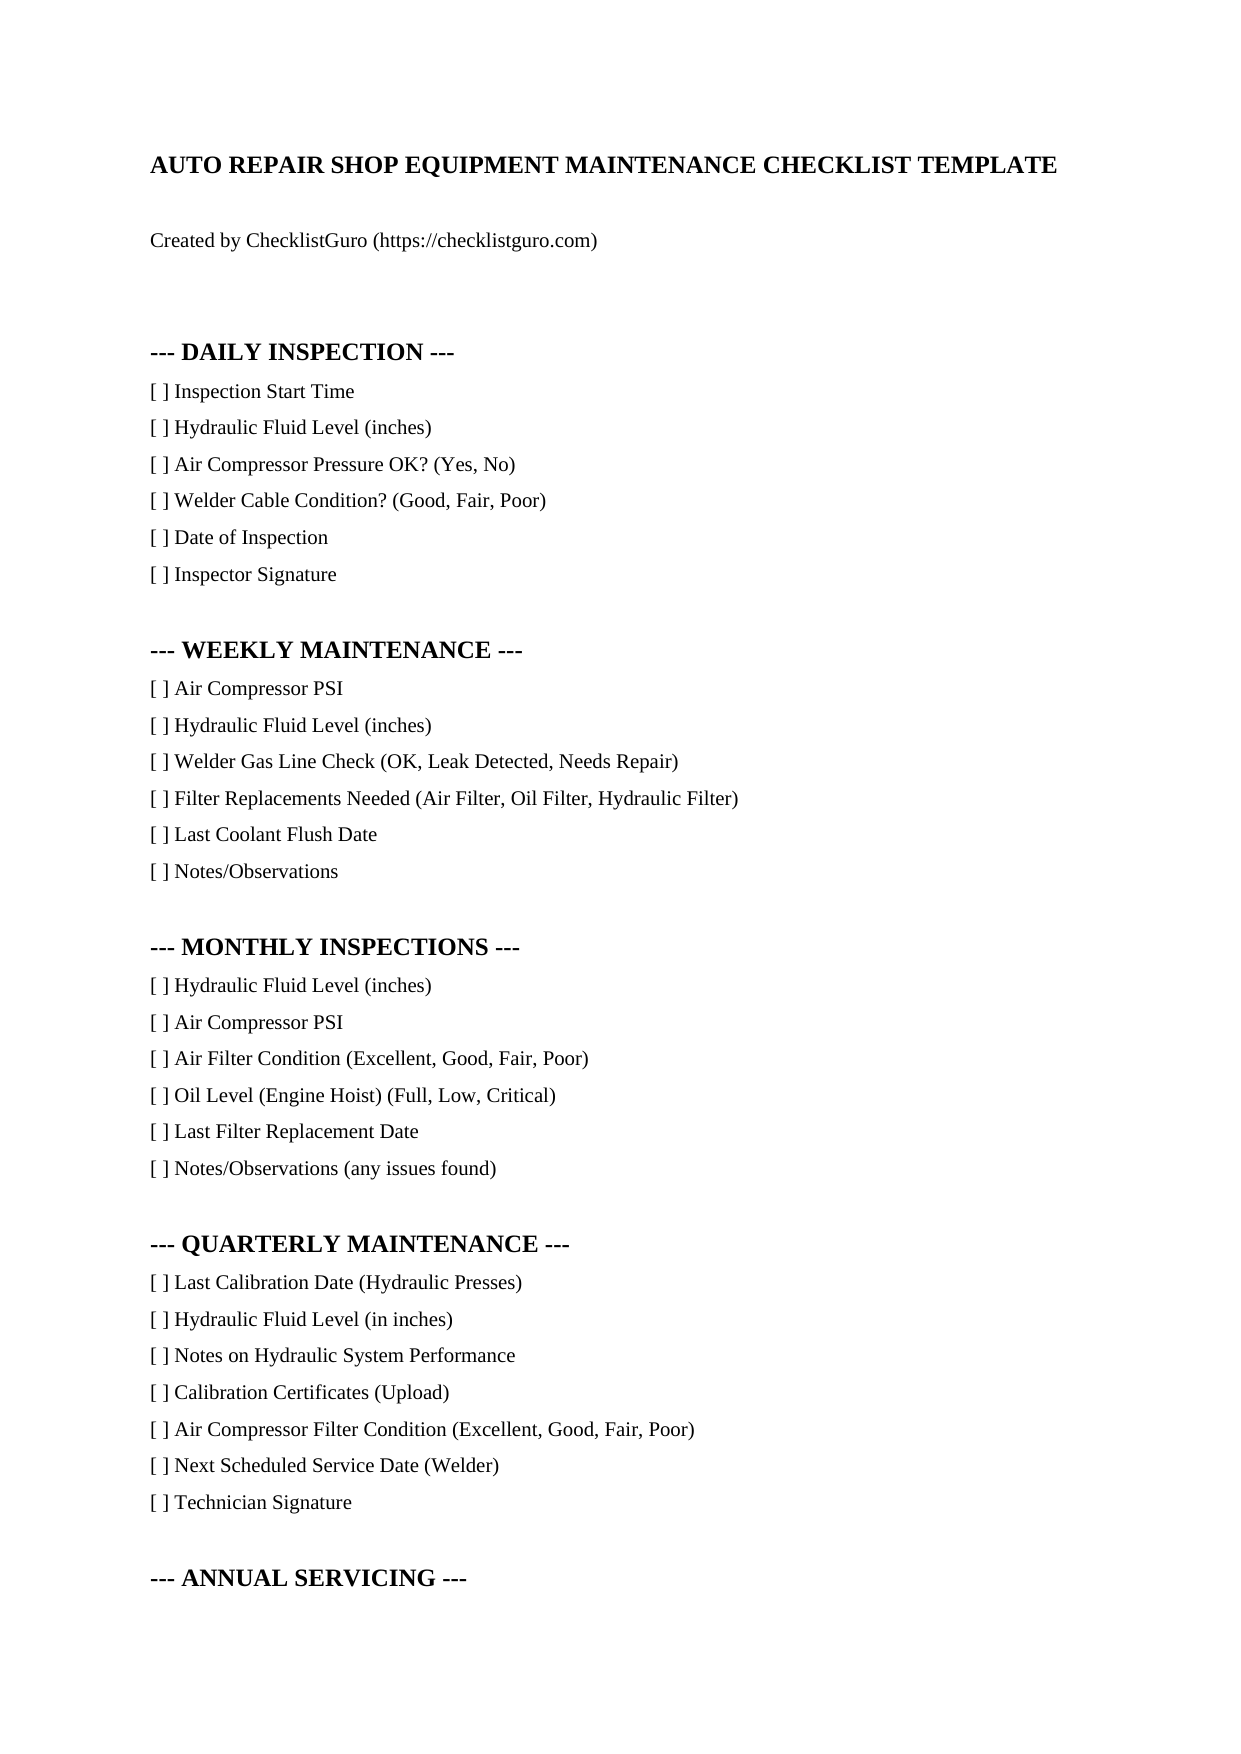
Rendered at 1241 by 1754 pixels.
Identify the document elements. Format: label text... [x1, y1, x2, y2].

text [ ] Hydraulic Fluid Level (inches) [150, 415, 1090, 439]
text [ ] Air Compressor Pressure OK? (Yes, No) [150, 452, 1090, 476]
text [ ] Next Scheduled Service Date (Welder) [150, 1453, 1090, 1477]
text --- ANNUAL SERVICING --- [150, 1563, 1090, 1592]
text --- WEEKLY MAINTENANCE --- [150, 635, 1090, 663]
text [ ] Hydraulic Fluid Level (in inches) [150, 1307, 1090, 1331]
text [ ] Welder Cable Condition? (Good, Fair, Poor) [150, 488, 1090, 512]
text [ ] Last Calibration Date (Hydraulic Presses) [150, 1270, 1090, 1294]
text [ ] Hydraulic Fluid Level (inches) [150, 712, 1090, 737]
text --- DAILY INSPECTION --- [150, 337, 1090, 366]
text --- MONTHLY INSPECTIONS --- [150, 932, 1090, 961]
text [ ] Hydraulic Fluid Level (inches) [150, 973, 1090, 997]
text Created by ChecklistGuro (https://checklistguro.com) [150, 228, 1090, 252]
text [ ] Inspection Start Time [150, 379, 1090, 403]
text [ ] Air Compressor Filter Condition (Excellent, Good, Fair, Poor) [150, 1417, 1090, 1441]
text [ ] Notes on Hydraulic System Performance [150, 1343, 1090, 1367]
text [ ] Air Filter Condition (Excellent, Good, Fair, Poor) [150, 1046, 1090, 1070]
text [ ] Welder Gas Line Check (OK, Leak Detected, Needs Repair) [150, 749, 1090, 773]
text [ ] Technician Signature [150, 1490, 1090, 1514]
text [ ] Notes/Observations (any issues found) [150, 1156, 1090, 1180]
text [ ] Inspector Signature [150, 562, 1090, 586]
text --- QUARTERLY MAINTENANCE --- [150, 1229, 1090, 1258]
text [ ] Notes/Observations [150, 859, 1090, 883]
text [ ] Air Compressor PSI [150, 676, 1090, 700]
text [ ] Last Coolant Flush Date [150, 822, 1090, 846]
text [ ] Filter Replacements Needed (Air Filter, Oil Filter, Hydraulic Filter) [150, 786, 1090, 810]
text [ ] Oil Level (Engine Hoist) (Full, Low, Critical) [150, 1083, 1090, 1107]
text [ ] Calibration Certificates (Upload) [150, 1380, 1090, 1404]
text [ ] Last Filter Replacement Date [150, 1119, 1090, 1143]
text [ ] Air Compressor PSI [150, 1010, 1090, 1034]
text AUTO REPAIR SHOP EQUIPMENT MAINTENANCE CHECKLIST TEMPLATE [150, 150, 1090, 179]
text [ ] Date of Inspection [150, 525, 1090, 549]
